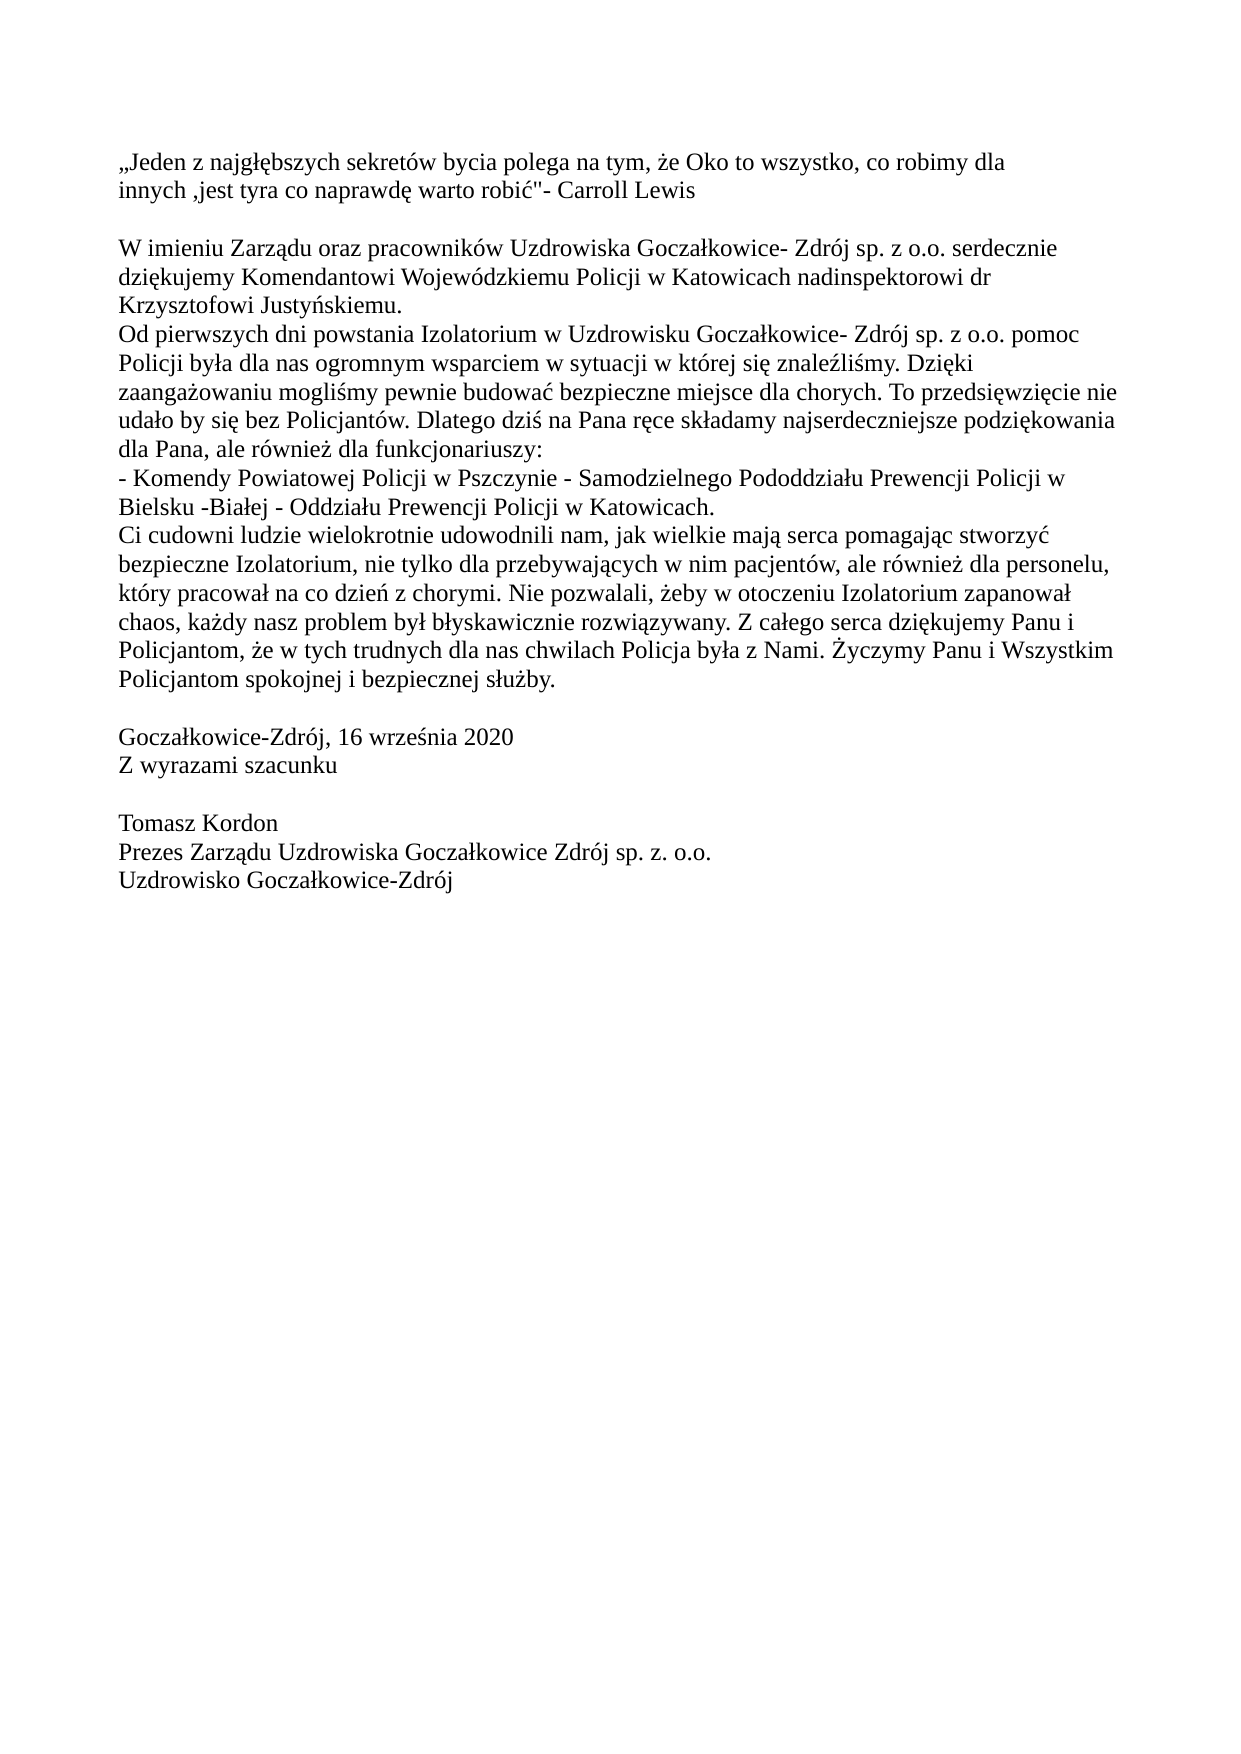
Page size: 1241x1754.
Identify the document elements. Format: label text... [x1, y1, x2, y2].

text Tomasz Kordon [118, 808, 1122, 837]
text - Komendy Powiatowej Policji w Pszczynie - Samodzielnego Pododdziału Prewencji Policji w Bielsku -Białej - Oddziału Prewencji Policji w Katowicach. [118, 463, 1122, 521]
text „Jeden z najgłębszych sekretów bycia polega na tym, że Oko to wszystko, co robimy dla innych ,jest tyra co naprawdę warto robić"- Carroll Lewis [118, 147, 1122, 204]
text Z wyrazami szacunku [118, 751, 1122, 779]
text W imieniu Zarządu oraz pracowników Uzdrowiska Goczałkowice- Zdrój sp. z o.o. serdecznie dziękujemy Komendantowi Wojewódzkiemu Policji w Katowicach nadinspektorowi dr Krzysztofowi Justyńskiemu. [118, 233, 1122, 319]
text Ci cudowni ludzie wielokrotnie udowodnili nam, jak wielkie mają serca pomagając stworzyć bezpieczne Izolatorium, nie tylko dla przebywających w nim pacjentów, ale również dla personelu, który pracował na co dzień z chorymi. Nie pozwalali, żeby w otoczeniu Izolatorium zapanował chaos, każdy nasz problem był błyskawicznie rozwiązywany. Z całego serca dziękujemy Panu i Policjantom, że w tych trudnych dla nas chwilach Policja była z Nami. Życzymy Panu i Wszystkim Policjantom spokojnej i bezpiecznej służby. [118, 521, 1122, 693]
text Prezes Zarządu Uzdrowiska Goczałkowice Zdrój sp. z. o.o. [118, 837, 1122, 866]
text Goczałkowice-Zdrój, 16 września 2020 [118, 722, 1122, 751]
text Od pierwszych dni powstania Izolatorium w Uzdrowisku Goczałkowice- Zdrój sp. z o.o. pomoc Policji była dla nas ogromnym wsparciem w sytuacji w której się znaleźliśmy. Dzięki zaangażowaniu mogliśmy pewnie budować bezpieczne miejsce dla chorych. To przedsięwzięcie nie udało by się bez Policjantów. Dlatego dziś na Pana ręce składamy najserdeczniejsze podziękowania dla Pana, ale również dla funkcjonariuszy: [118, 319, 1122, 463]
text Uzdrowisko Goczałkowice-Zdrój [118, 866, 1122, 894]
